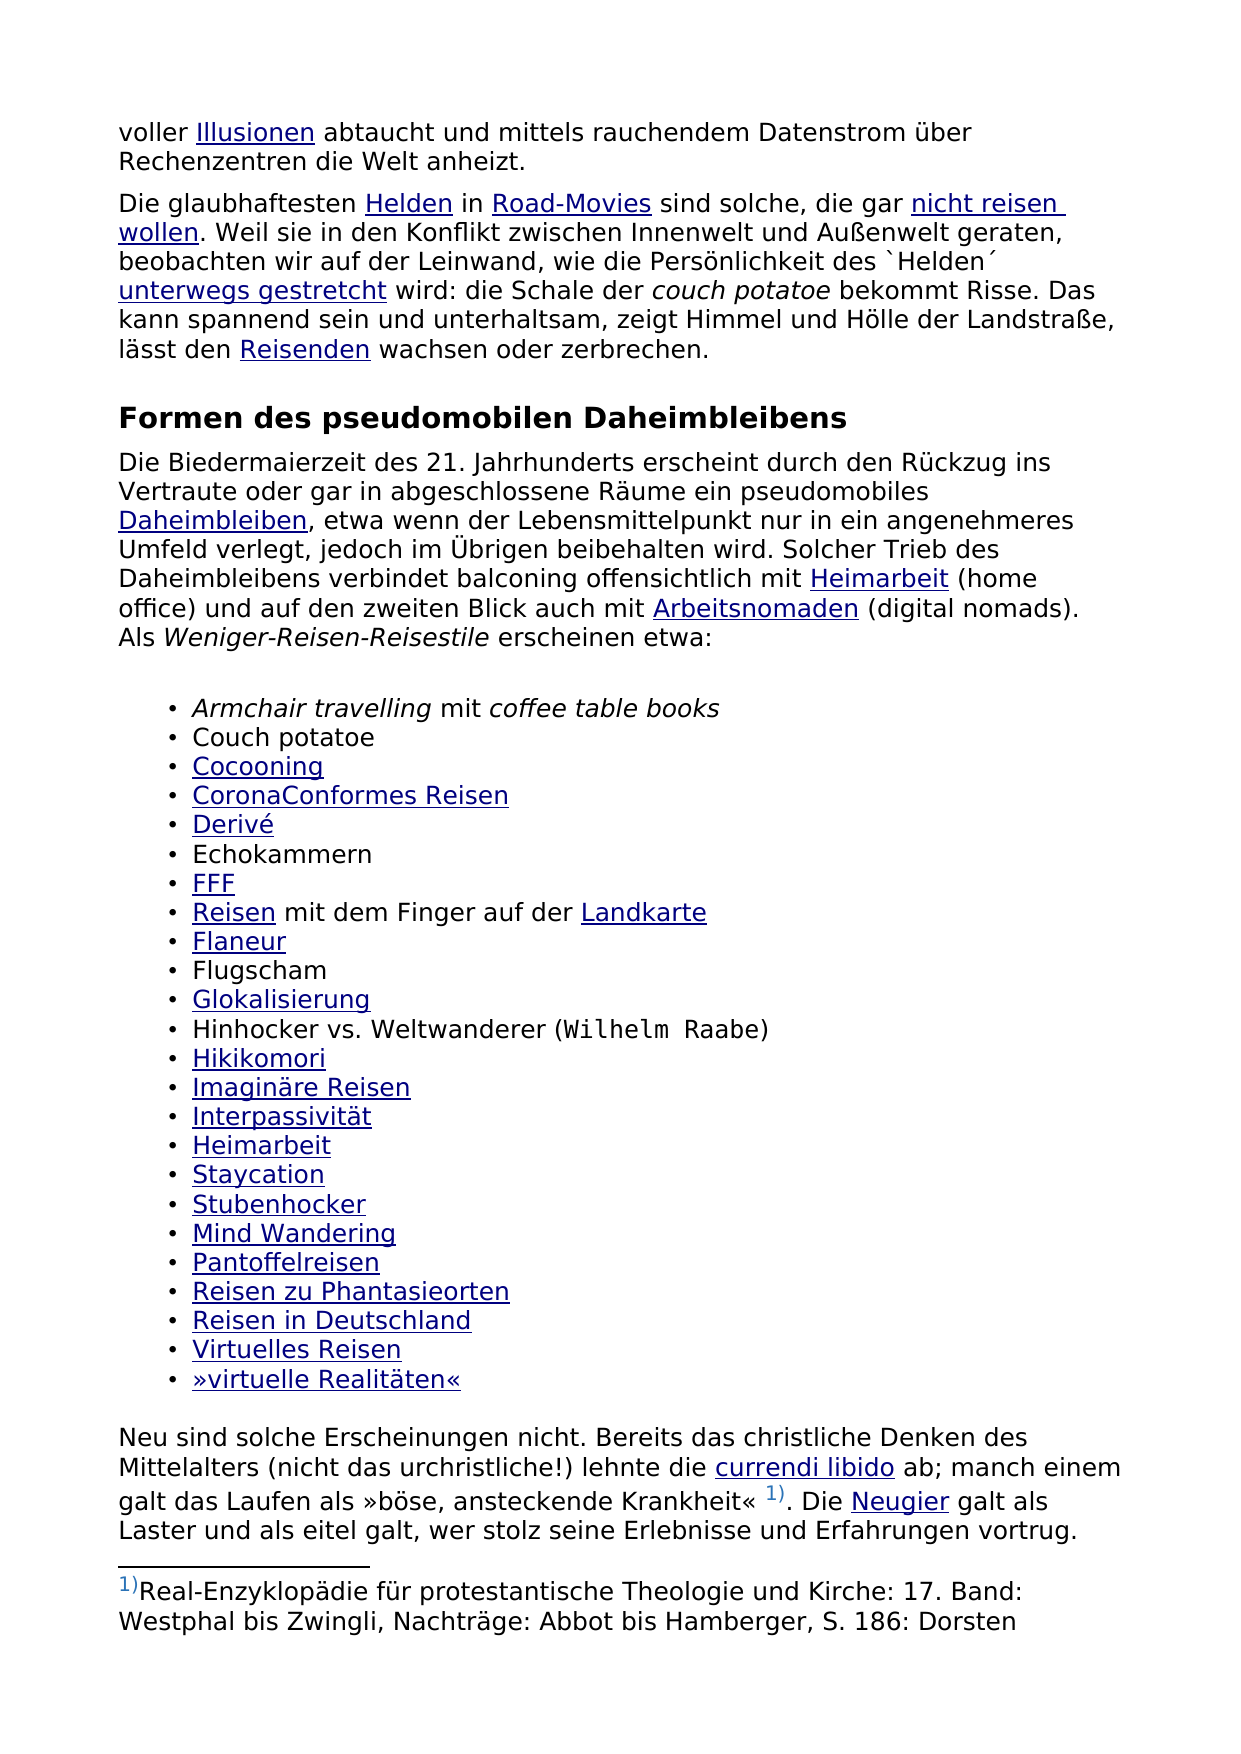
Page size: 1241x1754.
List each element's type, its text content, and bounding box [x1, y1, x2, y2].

list Hikikomori [177, 1044, 1122, 1073]
list Flugscham [177, 957, 1122, 986]
list Reisen in Deutschland [177, 1307, 1122, 1336]
list Glokalisierung [177, 986, 1122, 1015]
list Staycation [177, 1161, 1122, 1190]
list Hinhocker vs. Weltwanderer (Wilhelm Raabe) [177, 1015, 1122, 1044]
list Interpassivität [177, 1102, 1122, 1132]
list Pantoffelreisen [177, 1248, 1122, 1277]
list CoronaConformes Reisen [177, 782, 1122, 811]
list Echokammern [177, 840, 1122, 869]
list Flaneur [177, 927, 1122, 957]
list Cocooning [177, 752, 1122, 782]
list Couch potatoe [177, 723, 1122, 752]
list Reisen mit dem Finger auf der Landkarte [177, 898, 1122, 927]
text Die glaubhaftesten Helden in Road-Movies sind solche, die gar nicht reisen wollen. Weil sie in den Konflikt zwischen Innenwelt und Außenwelt geraten, beobachten wir auf der Leinwand, wie die Persönlichkeit des `Helden´ unterwegs gestretcht wird: die Schale der couch potatoe bekommt Risse. Das kann spannend sein und unterhaltsam, zeigt Himmel und Hölle der Landstraße, lässt den Reisenden wachsen oder zerbrechen. [118, 189, 1122, 364]
list »virtuelle Realitäten« [177, 1365, 1122, 1394]
list Mind Wandering [177, 1219, 1122, 1248]
text Neu sind solche Erscheinungen nicht. Bereits das christliche Denken des Mittelalters (nicht das urchristliche!) lehnte die currendi libido ab; manch einem galt das Laufen als »böse, ansteckende Krankheit« . Die Neugier galt als Laster und als eitel galt, wer stolz seine Erlebnisse und Erfahrungen vortrug. [118, 1423, 1122, 1545]
list Derivé [177, 811, 1122, 840]
list Heimarbeit [177, 1132, 1122, 1161]
text Die Biedermaierzeit des 21. Jahrhunderts erscheint durch den Rückzug ins Vertraute oder gar in abgeschlossene Räume ein pseudomobiles Daheimbleiben, etwa wenn der Lebensmittelpunkt nur in ein angenehmeres Umfeld verlegt, jedoch im Übrigen beibehalten wird. Solcher Trieb des Daheimbleibens verbindet balconing offensichtlich mit Heimarbeit (home office) und auf den zweiten Blick auch mit Arbeitsnomaden (digital nomads). Als Weniger-Reisen-Reisestile erscheinen etwa: [118, 448, 1122, 652]
list Stubenhocker [177, 1190, 1122, 1219]
text Real-Enzyklopädie für protestantische Theologie und Kirche: 17. Band: Westphal bis Zwingli, Nachträge: Abbot bis Hamberger, S. 186: Dorsten [118, 1573, 1122, 1636]
subtitle Formen des pseudomobilen Daheimbleibens [118, 401, 1122, 435]
list FFF [177, 869, 1122, 898]
list Imaginäre Reisen [177, 1073, 1122, 1102]
text voller Illusionen abtaucht und mittels rauchendem Datenstrom über Rechenzentren die Welt anheizt. [118, 118, 1122, 176]
list Reisen zu Phantasieorten [177, 1277, 1122, 1307]
list Armchair travelling mit coffee table books [177, 694, 1122, 723]
list Virtuelles Reisen [177, 1336, 1122, 1365]
